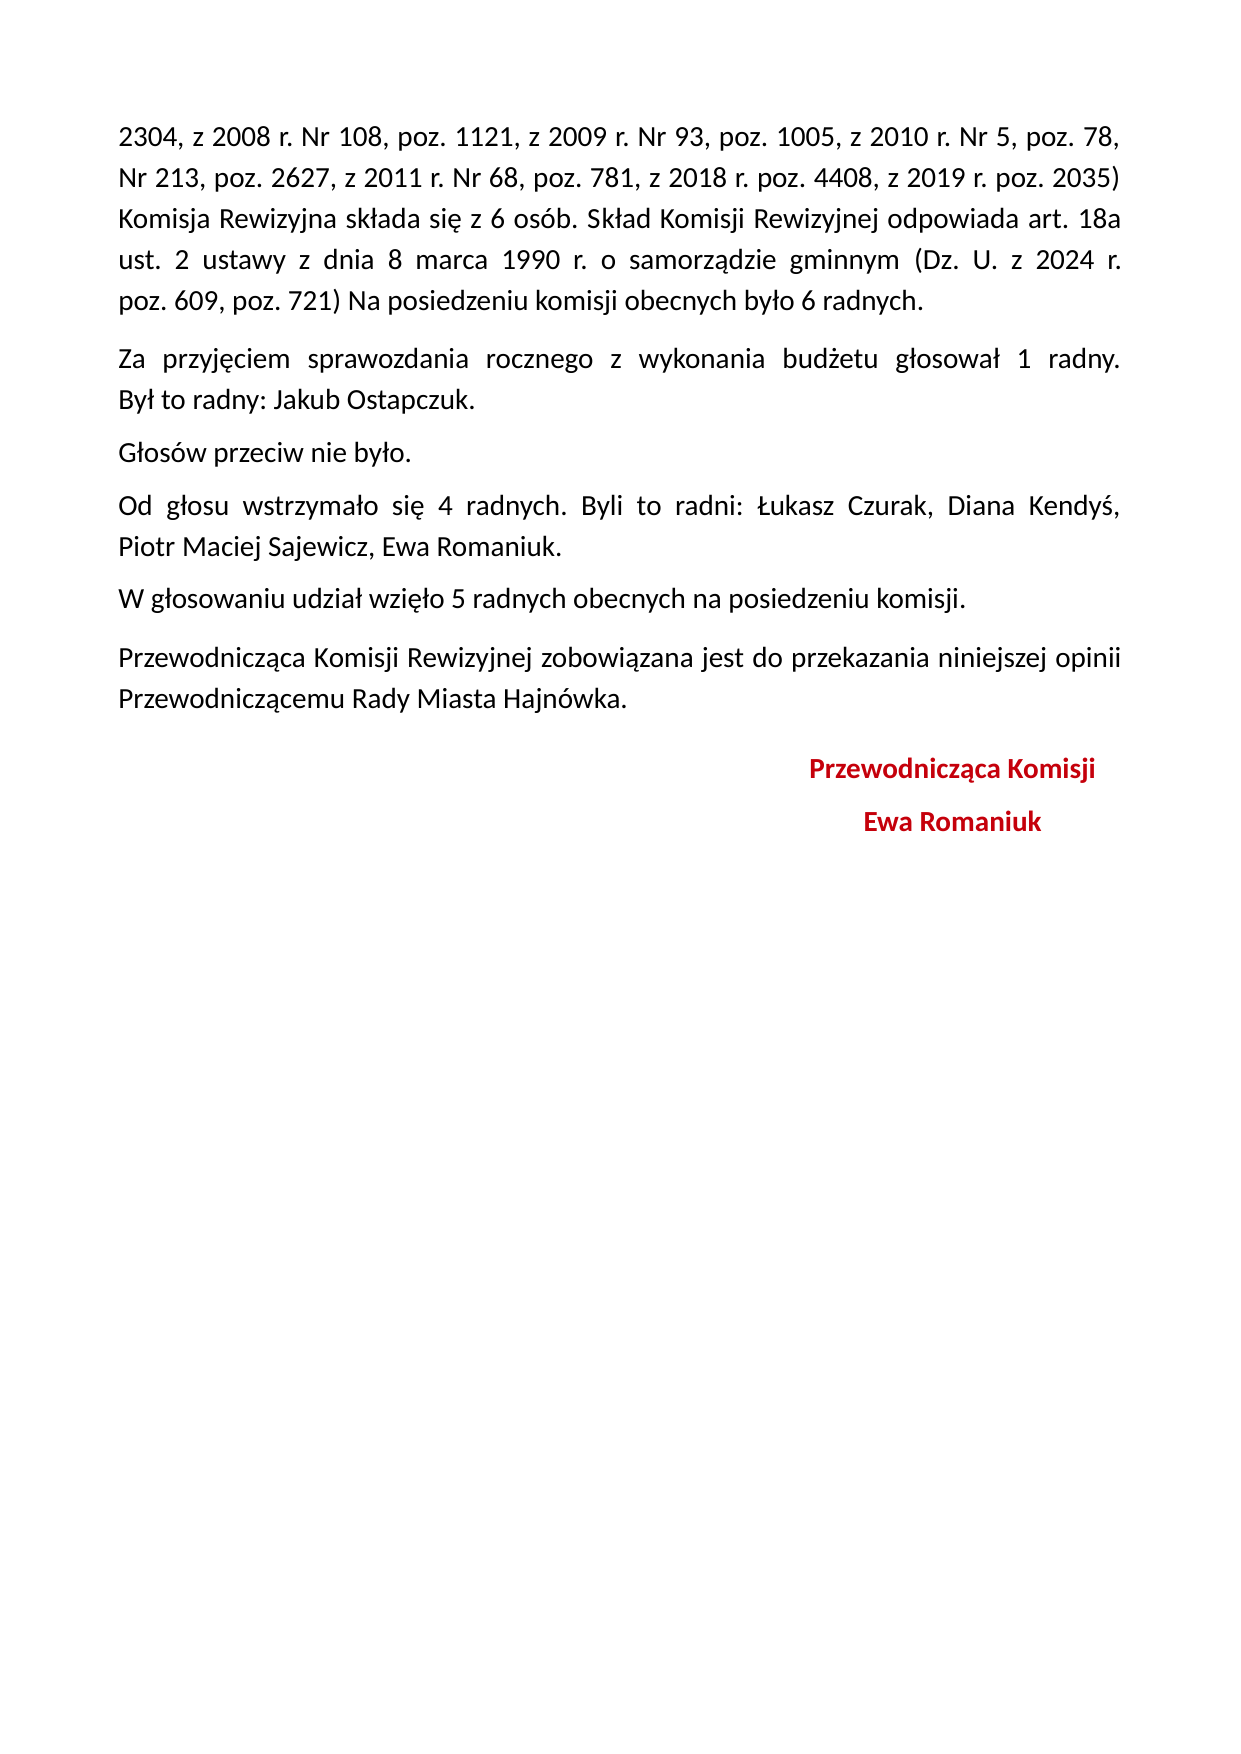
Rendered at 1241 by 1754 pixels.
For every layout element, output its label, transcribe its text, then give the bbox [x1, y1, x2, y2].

text Ewa Romaniuk [783, 803, 1122, 839]
text Przewodnicząca Komisji Rewizyjnej zobowiązana jest do przekazania niniejszej opinii Przewodniczącemu Rady Miasta Hajnówka. [118, 639, 1122, 716]
text Za przyjęciem sprawozdania rocznego z wykonania budżetu głosował 1 radny. Był to radny: Jakub Ostapczuk. [118, 341, 1122, 417]
text Od głosu wstrzymało się 4 radnych. Byli to radni: Łukasz Czurak, Diana Kendyś, Piotr Maciej Sajewicz, Ewa Romaniuk. [118, 487, 1122, 563]
text Głosów przeciw nie było. [118, 434, 1122, 470]
text Przewodnicząca Komisji [783, 751, 1122, 786]
list 2304, z 2008 r. Nr 108, poz. 1121, z 2009 r. Nr 93, poz. 1005, z 2010 r. Nr 5, poz. 78, Nr 213, poz. 2627, z 2011 r. Nr 68, poz. 781, z 2018 r. poz. 4408, z 2019 r. poz. 2035) Komisja Rewizyjna składa się z 6 osób. Skład Komisji Rewizyjnej odpowiada art. 18a ust. 2 ustawy z dnia 8 marca 1990 r. o samorządzie gminnym (Dz. U. z 2024 r. poz. 609, poz. 721) Na posiedzeniu komisji obecnych było 6 radnych. [118, 118, 1122, 317]
text W głosowaniu udział wzięło 5 radnych obecnych na posiedzeniu komisji. [118, 581, 1122, 616]
